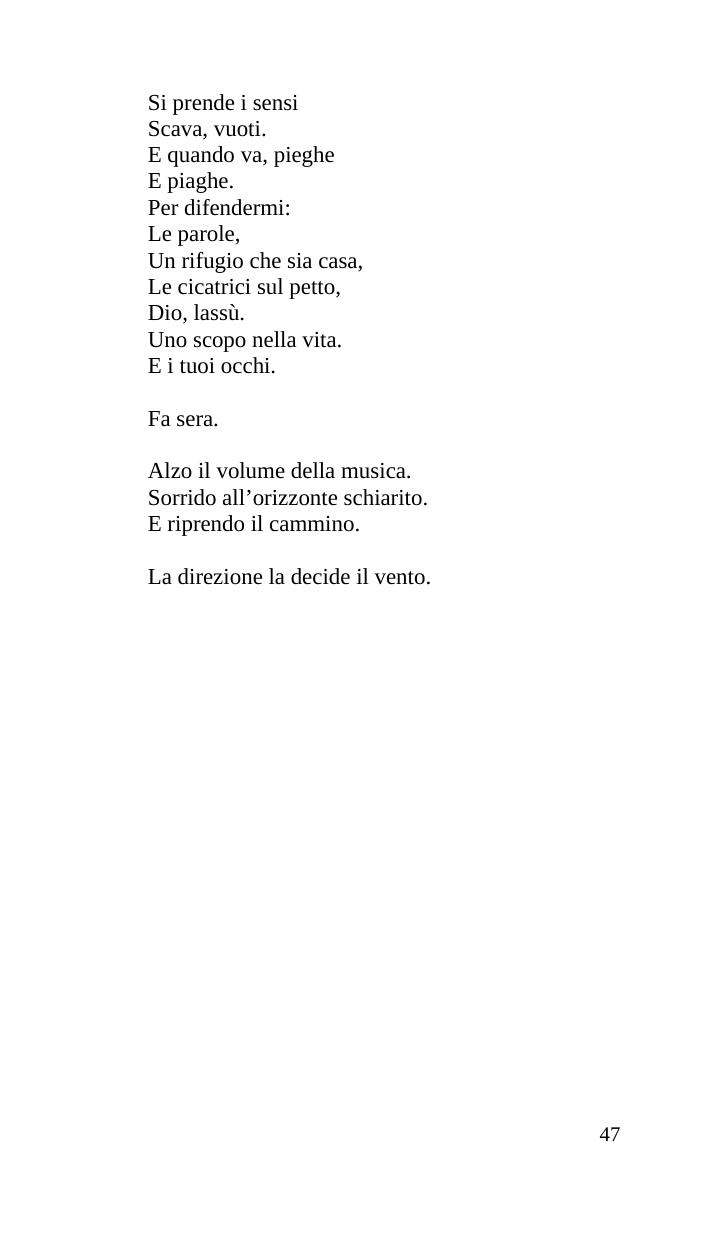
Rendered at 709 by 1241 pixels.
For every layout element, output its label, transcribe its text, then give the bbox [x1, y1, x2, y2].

text Si prende i sensi [148, 88, 620, 115]
text Un rifugio che sia casa, [148, 247, 620, 273]
text Le parole, [148, 220, 620, 247]
text Uno scopo nella vita. [148, 326, 620, 352]
text La direzione la decide il vento. [148, 563, 620, 589]
text E i tuoi occhi. [148, 352, 620, 378]
text Le cicatrici sul petto, [148, 273, 620, 299]
text Dio, lassù. [148, 299, 620, 326]
text Fa sera. [148, 405, 620, 431]
text E piaghe. [148, 168, 620, 194]
text Per difendermi: [148, 194, 620, 220]
text Scava, vuoti. [148, 115, 620, 141]
text E riprendo il cammino. [148, 510, 620, 537]
text Sorrido all’orizzonte schiarito. [148, 484, 620, 510]
text E quando va, pieghe [148, 141, 620, 168]
text Alzo il volume della musica. [148, 457, 620, 484]
